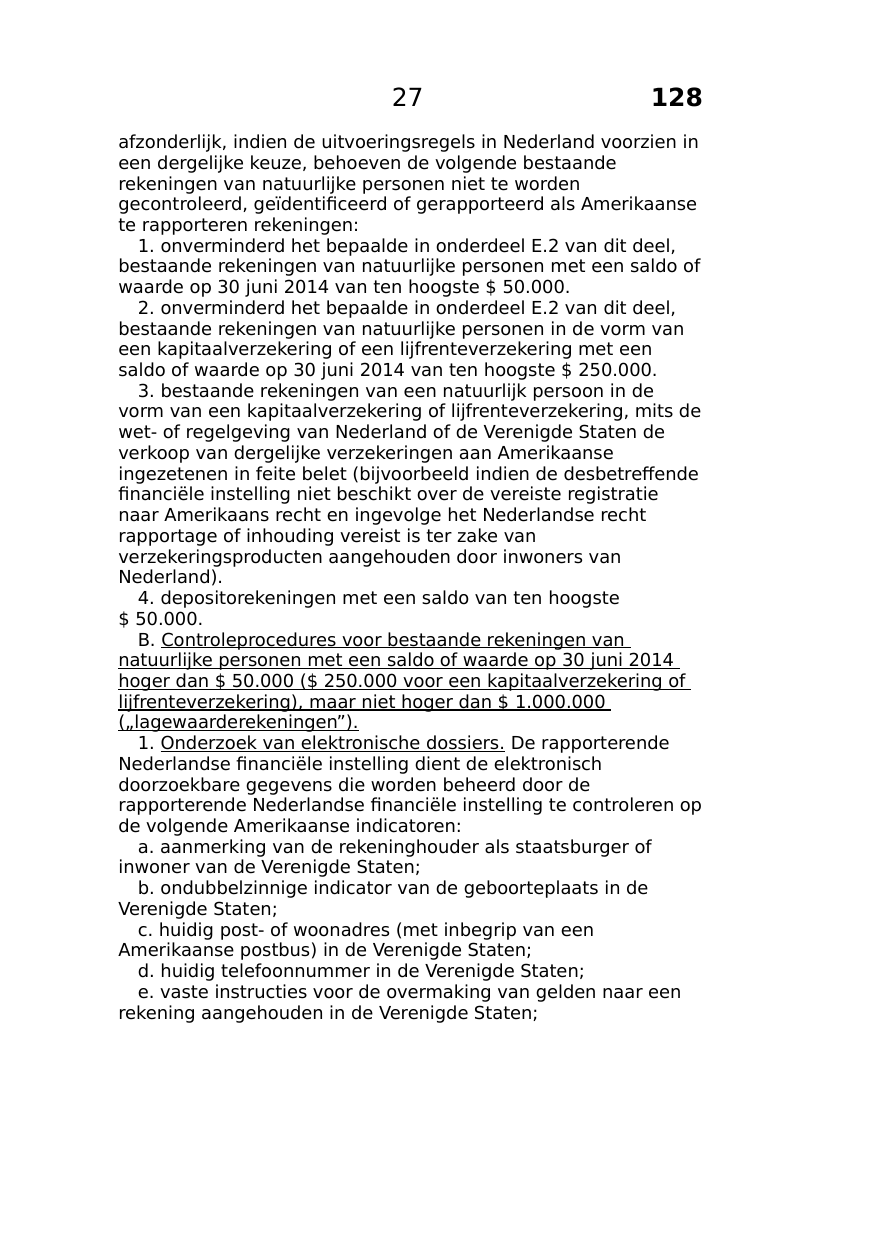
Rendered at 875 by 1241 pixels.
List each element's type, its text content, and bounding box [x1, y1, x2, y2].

text 1. onverminderd het bepaalde in onderdeel E.2 van dit deel, bestaande rekeningen van natuurlijke personen met een saldo of waarde op 30 juni 2014 van ten hoogste $ 50.000. [118, 236, 703, 298]
text c. huidig post- of woonadres (met inbegrip van een Amerikaanse postbus) in de Verenigde Staten; [118, 919, 703, 961]
text a. aanmerking van de rekeninghouder als staatsburger of inwoner van de Verenigde Staten; [118, 837, 703, 878]
text B. Controleprocedures voor bestaande rekeningen van natuurlijke personen met een saldo of waarde op 30 juni 2014 hoger dan $ 50.000 ($ 250.000 voor een kapitaalverzekering of lijfrenteverzekering), maar niet hoger dan $ 1.000.000 („lagewaarderekeningen”). [118, 629, 703, 733]
text 3. bestaande rekeningen van een natuurlijk persoon in de vorm van een kapitaalverzekering of lijfrenteverzekering, mits de wet- of regelgeving van Nederland of de Verenigde Staten de verkoop van dergelijke verzekeringen aan Amerikaanse ingezetenen in feite belet (bijvoorbeeld indien de desbetreffende financiële instelling niet beschikt over de vereiste registratie naar Amerikaans recht en ingevolge het Nederlandse recht rapportage of inhouding vereist is ter zake van verzekeringsproducten aangehouden door inwoners van Nederland). [118, 381, 703, 588]
text d. huidig telefoonnummer in de Verenigde Staten; [118, 961, 703, 982]
text e. vaste instructies voor de overmaking van gelden naar een rekening aangehouden in de Verenigde Staten; [118, 982, 703, 1023]
text 2. onverminderd het bepaalde in onderdeel E.2 van dit deel, bestaande rekeningen van natuurlijke personen in de vorm van een kapitaalverzekering of een lijfrenteverzekering met een saldo of waarde op 30 juni 2014 van ten hoogste $ 250.000. [118, 298, 703, 381]
text b. ondubbelzinnige indicator van de geboorteplaats in de Verenigde Staten; [118, 878, 703, 919]
text 1. Onderzoek van elektronische dossiers. De rapporterende Nederlandse financiële instelling dient de elektronisch doorzoekbare gegevens die worden beheerd door de rapporterende Nederlandse financiële instelling te controleren op de volgende Amerikaanse indicatoren: [118, 733, 703, 837]
text 4. depositorekeningen met een saldo van ten hoogste $ 50.000. [118, 588, 703, 629]
text afzonderlijk, indien de uitvoeringsregels in Nederland voorzien in een dergelijke keuze, behoeven de volgende bestaande rekeningen van natuurlijke personen niet te worden gecontroleerd, geïdentificeerd of gerapporteerd als Amerikaanse te rapporteren rekeningen: [118, 132, 703, 236]
